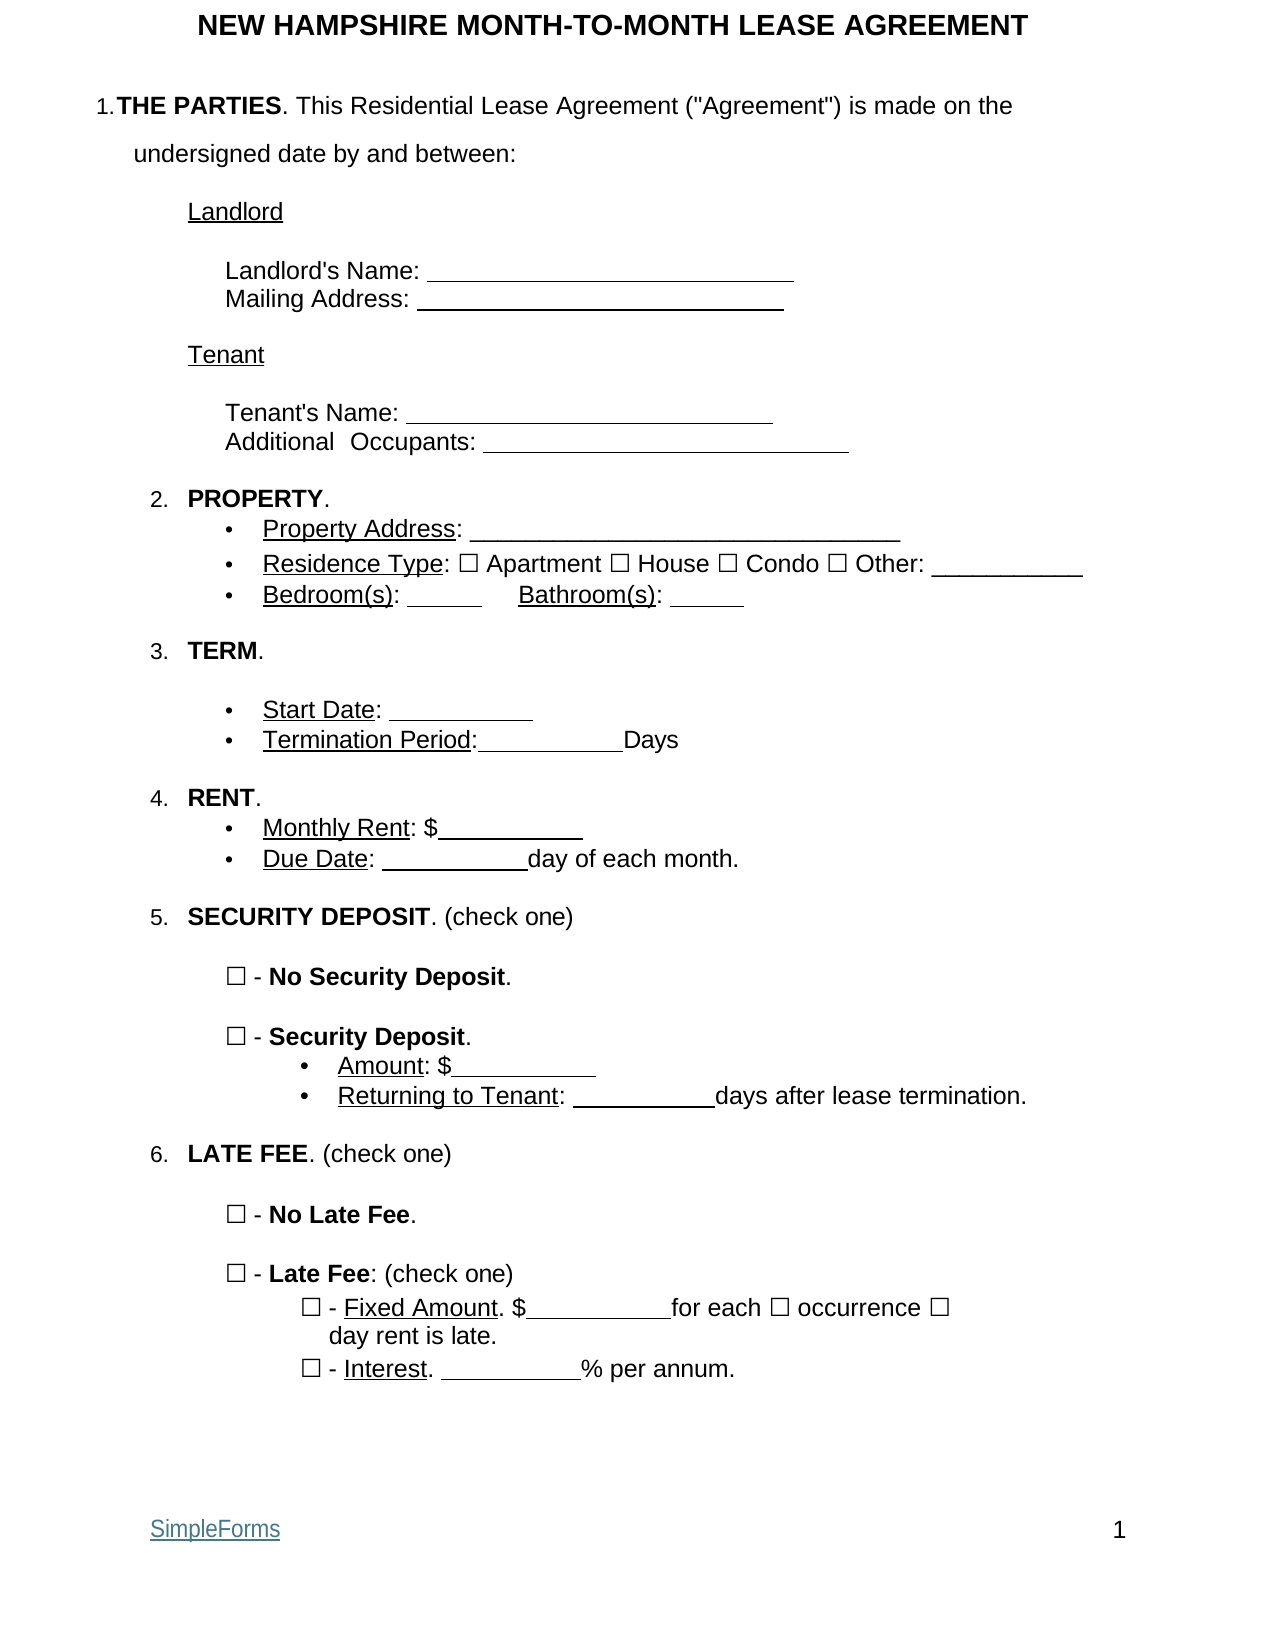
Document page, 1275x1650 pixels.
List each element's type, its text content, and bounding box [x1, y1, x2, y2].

list THE PARTIES. This Residential Lease Agreement ("Agreement") is made on the undersigned date by and between: [96, 91, 1064, 168]
list Termination Period: Days [225, 725, 1206, 754]
text Tenant's Name: [225, 398, 1206, 427]
list Amount: $ [300, 1053, 1206, 1079]
list Bedroom(s): Bathroom(s): [225, 580, 1206, 610]
list Residence Type: ☐ Apartment ☐ House ☐ Condo ☐ Other: ___________ [225, 543, 1206, 580]
subtitle - No Security Deposit. [225, 959, 1206, 993]
subtitle PROPERTY. [150, 484, 1206, 513]
list - No Late Fee. [225, 1197, 1206, 1231]
list Due Date: day of each month. [225, 844, 1206, 873]
list - Security Deposit. [225, 1016, 1206, 1053]
text day rent is late. [328, 1323, 1206, 1349]
text Mailing Address: [225, 285, 1206, 313]
list Returning to Tenant: days after lease termination. [300, 1081, 1206, 1110]
text Additional Occupants: [225, 427, 1206, 456]
list - Interest. % per annum. [300, 1350, 1206, 1384]
text Tenant [187, 340, 1206, 369]
list SECURITY DEPOSIT. (check one) [150, 902, 1206, 930]
subtitle TERM. [150, 636, 1206, 664]
list Property Address: _______________________________ [225, 514, 1206, 543]
list Monthly Rent: $ [225, 813, 1206, 842]
list - Fixed Amount. $ for each ☐ occurrence ☐ [300, 1290, 1206, 1323]
subtitle RENT. [150, 783, 1206, 812]
text Landlord [187, 196, 1206, 225]
text Landlord's Name: [225, 256, 1206, 285]
list LATE FEE. (check one) [150, 1139, 1206, 1168]
list Start Date: [225, 695, 1206, 724]
text NEW HAMPSHIRE MONTH-TO-MONTH LEASE AGREEMENT [197, 7, 1206, 41]
list - Late Fee: (check one) [225, 1254, 1206, 1290]
